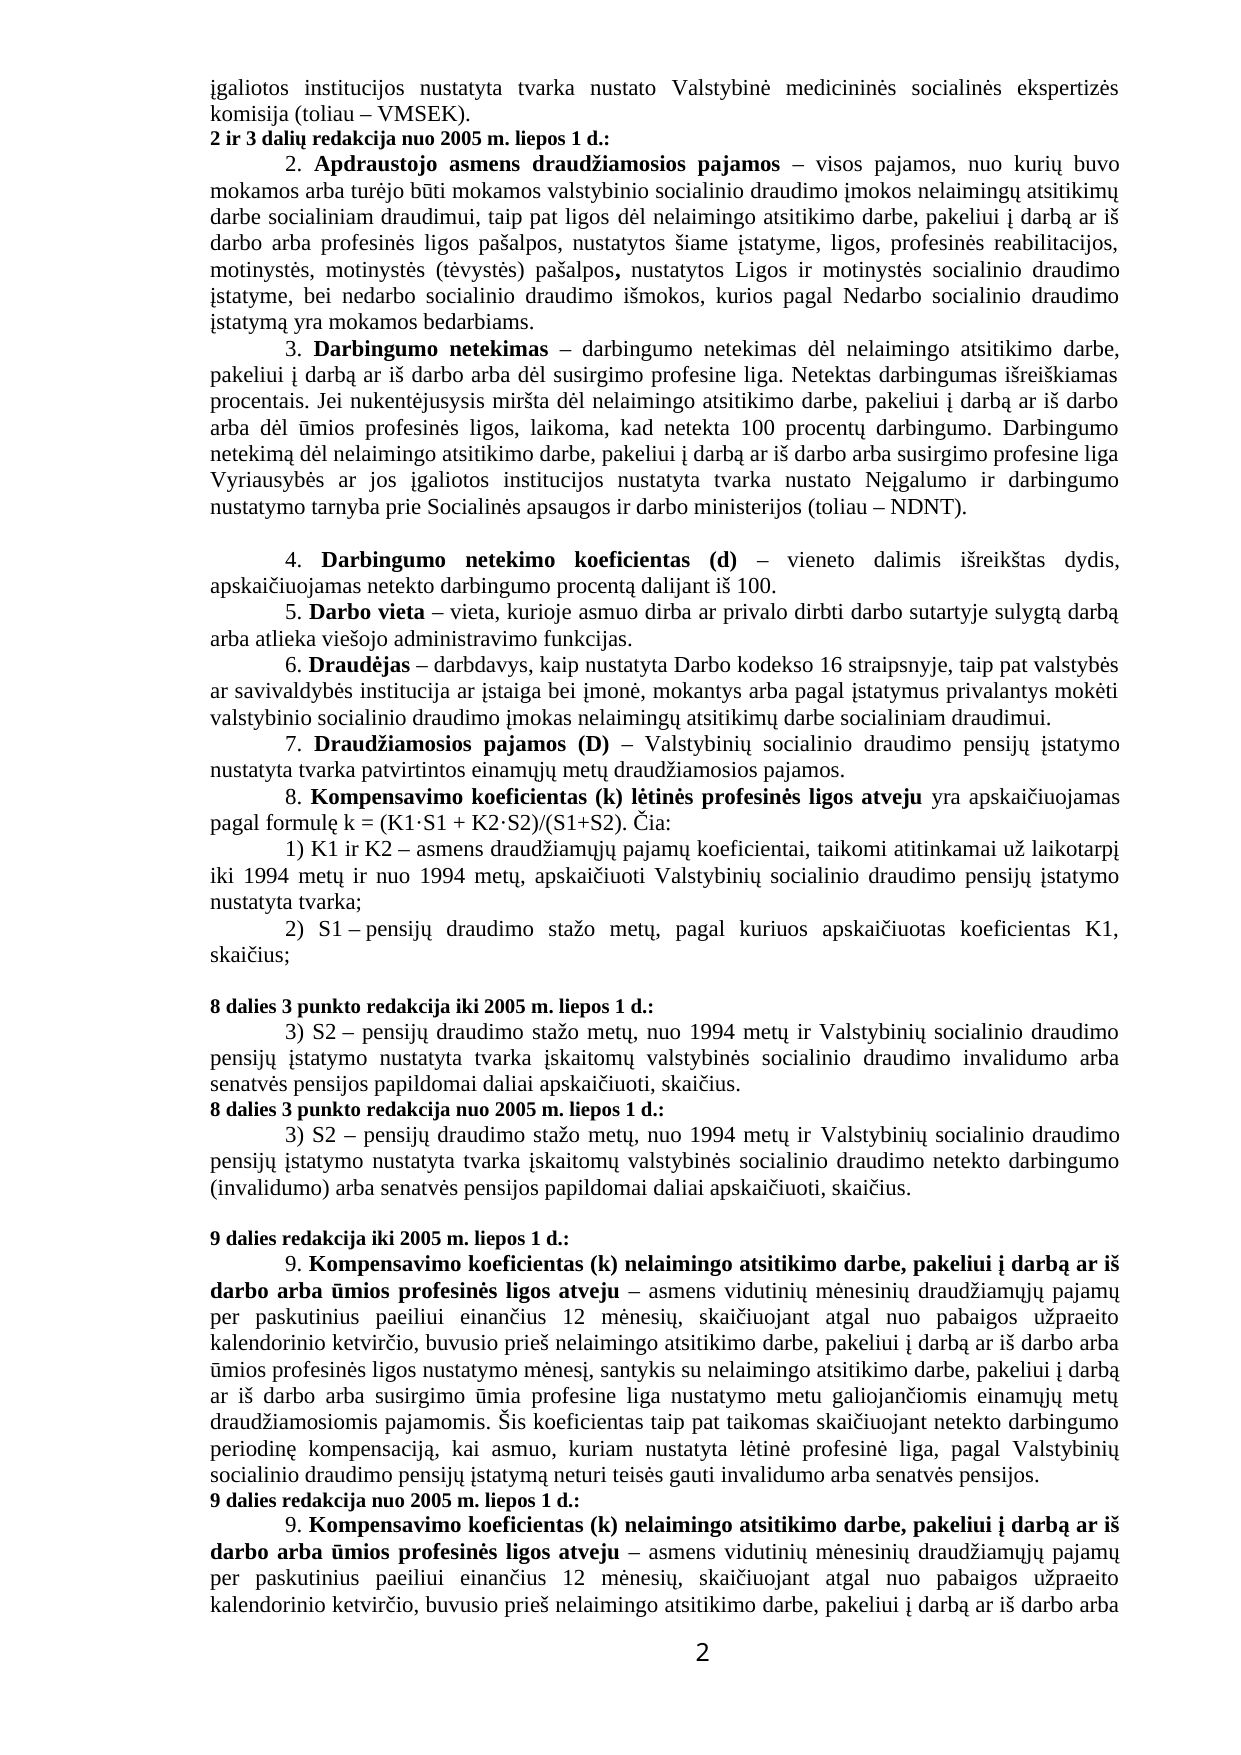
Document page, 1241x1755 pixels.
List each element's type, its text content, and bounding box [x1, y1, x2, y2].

text 4. Darbingumo netekimo koeficientas (d) – vieneto dalimis išreikštas dydis, apskaičiuojamas netekto darbingumo procentą dalijant iš 100. [210, 546, 1120, 598]
text 9. Kompensavimo koeficientas (k) nelaimingo atsitikimo darbe, pakeliui į darbą ar iš darbo arba ūmios profesinės ligos atveju – asmens vidutinių mėnesinių draudžiamųjų pajamų per paskutinius paeiliui einančius 12 mėnesių, skaičiuojant atgal nuo pabaigos užpraeito kalendorinio ketvirčio, buvusio prieš nelaimingo atsitikimo darbe, pakeliui į darbą ar iš darbo arba ūmios profesinės ligos nustatymo mėnesį, santykis su nelaimingo atsitikimo darbe, pakeliui į darbą ar iš darbo arba susirgimo ūmia profesine liga nustatymo metu galiojančiomis einamųjų metų draudžiamosiomis pajamomis. Šis koeficientas taip pat taikomas skaičiuojant netekto darbingumo periodinę kompensaciją, kai asmuo, kuriam nustatyta lėtinė profesinė liga, pagal Valstybinių socialinio draudimo pensijų įstatymą neturi teisės gauti invalidumo arba senatvės pensijos. [210, 1250, 1120, 1487]
text 8 dalies 3 punkto redakcija nuo 2005 m. liepos 1 d.: [210, 1097, 1120, 1121]
text įgaliotos institucijos nustatyta tvarka nustato Valstybinė medicininės socialinės ekspertizės komisija (toliau – VMSEK). [210, 73, 1120, 126]
text 9 dalies redakcija nuo 2005 m. liepos 1 d.: [210, 1487, 1120, 1512]
text 9. Kompensavimo koeficientas (k) nelaimingo atsitikimo darbe, pakeliui į darbą ar iš darbo arba ūmios profesinės ligos atveju – asmens vidutinių mėnesinių draudžiamųjų pajamų per paskutinius paeiliui einančius 12 mėnesių, skaičiuojant atgal nuo pabaigos užpraeito kalendorinio ketvirčio, buvusio prieš nelaimingo atsitikimo darbe, pakeliui į darbą ar iš darbo arba [210, 1512, 1120, 1617]
text 7. Draudžiamosios pajamos (D) – Valstybinių socialinio draudimo pensijų įstatymo nustatyta tvarka patvirtintos einamųjų metų draudžiamosios pajamos. [210, 730, 1120, 783]
text 3) S2 – pensijų draudimo stažo metų, nuo 1994 metų ir Valstybinių socialinio draudimo pensijų įstatymo nustatyta tvarka įskaitomų valstybinės socialinio draudimo netekto darbingumo (invalidumo) arba senatvės pensijos papildomai daliai apskaičiuoti, skaičius. [210, 1121, 1120, 1200]
text 1) K1 ir K2 – asmens draudžiamųjų pajamų koeficientai, taikomi atitinkamai už laikotarpį iki 1994 metų ir nuo 1994 metų, apskaičiuoti Valstybinių socialinio draudimo pensijų įstatymo nustatyta tvarka; [210, 836, 1120, 914]
text 6. Draudėjas – darbdavys, kaip nustatyta Darbo kodekso 16 straipsnyje, taip pat valstybės ar savivaldybės institucija ar įstaiga bei įmonė, mokantys arba pagal įstatymus privalantys mokėti valstybinio socialinio draudimo įmokas nelaimingų atsitikimų darbe socialiniam draudimui. [210, 651, 1120, 730]
text 2) S1 – pensijų draudimo stažo metų, pagal kuriuos apskaičiuotas koeficientas K1, skaičius; [210, 914, 1120, 967]
text 9 dalies redakcija iki 2005 m. liepos 1 d.: [210, 1226, 1120, 1250]
text 5. Darbo vieta – vieta, kurioje asmuo dirba ar privalo dirbti darbo sutartyje sulygtą darbą arba atlieka viešojo administravimo funkcijas. [210, 598, 1120, 651]
text 3) S2 – pensijų draudimo stažo metų, nuo 1994 metų ir Valstybinių socialinio draudimo pensijų įstatymo nustatyta tvarka įskaitomų valstybinės socialinio draudimo invalidumo arba senatvės pensijos papildomai daliai apskaičiuoti, skaičius. [210, 1018, 1120, 1097]
text 8 dalies 3 punkto redakcija iki 2005 m. liepos 1 d.: [210, 994, 1120, 1018]
text 2. Apdraustojo asmens draudžiamosios pajamos – visos pajamos, nuo kurių buvo mokamos arba turėjo būti mokamos valstybinio socialinio draudimo įmokos nelaimingų atsitikimų darbe socialiniam draudimui, taip pat ligos dėl nelaimingo atsitikimo darbe, pakeliui į darbą ar iš darbo arba profesinės ligos pašalpos, nustatytos šiame įstatyme, ligos, profesinės reabilitacijos, motinystės, motinystės (tėvystės) pašalpos, nustatytos Ligos ir motinystės socialinio draudimo įstatyme, bei nedarbo socialinio draudimo išmokos, kurios pagal Nedarbo socialinio draudimo įstatymą yra mokamos bedarbiams. [210, 150, 1120, 335]
text 8. Kompensavimo koeficientas (k) lėtinės profesinės ligos atveju yra apskaičiuojamas pagal formulę k = (K1·S1 + K2·S2)/(S1+S2). Čia: [210, 783, 1120, 836]
text 3. Darbingumo netekimas – darbingumo netekimas dėl nelaimingo atsitikimo darbe, pakeliui į darbą ar iš darbo arba dėl susirgimo profesine liga. Netektas darbingumas išreiškiamas procentais. Jei nukentėjusysis miršta dėl nelaimingo atsitikimo darbe, pakeliui į darbą ar iš darbo arba dėl ūmios profesinės ligos, laikoma, kad netekta 100 procentų darbingumo. Darbingumo netekimą dėl nelaimingo atsitikimo darbe, pakeliui į darbą ar iš darbo arba susirgimo profesine liga Vyriausybės ar jos įgaliotos institucijos nustatyta tvarka nustato Neįgalumo ir darbingumo nustatymo tarnyba prie Socialinės apsaugos ir darbo ministerijos (toliau – NDNT). [210, 335, 1120, 519]
text 2 ir 3 dalių redakcija nuo 2005 m. liepos 1 d.: [210, 126, 1120, 150]
